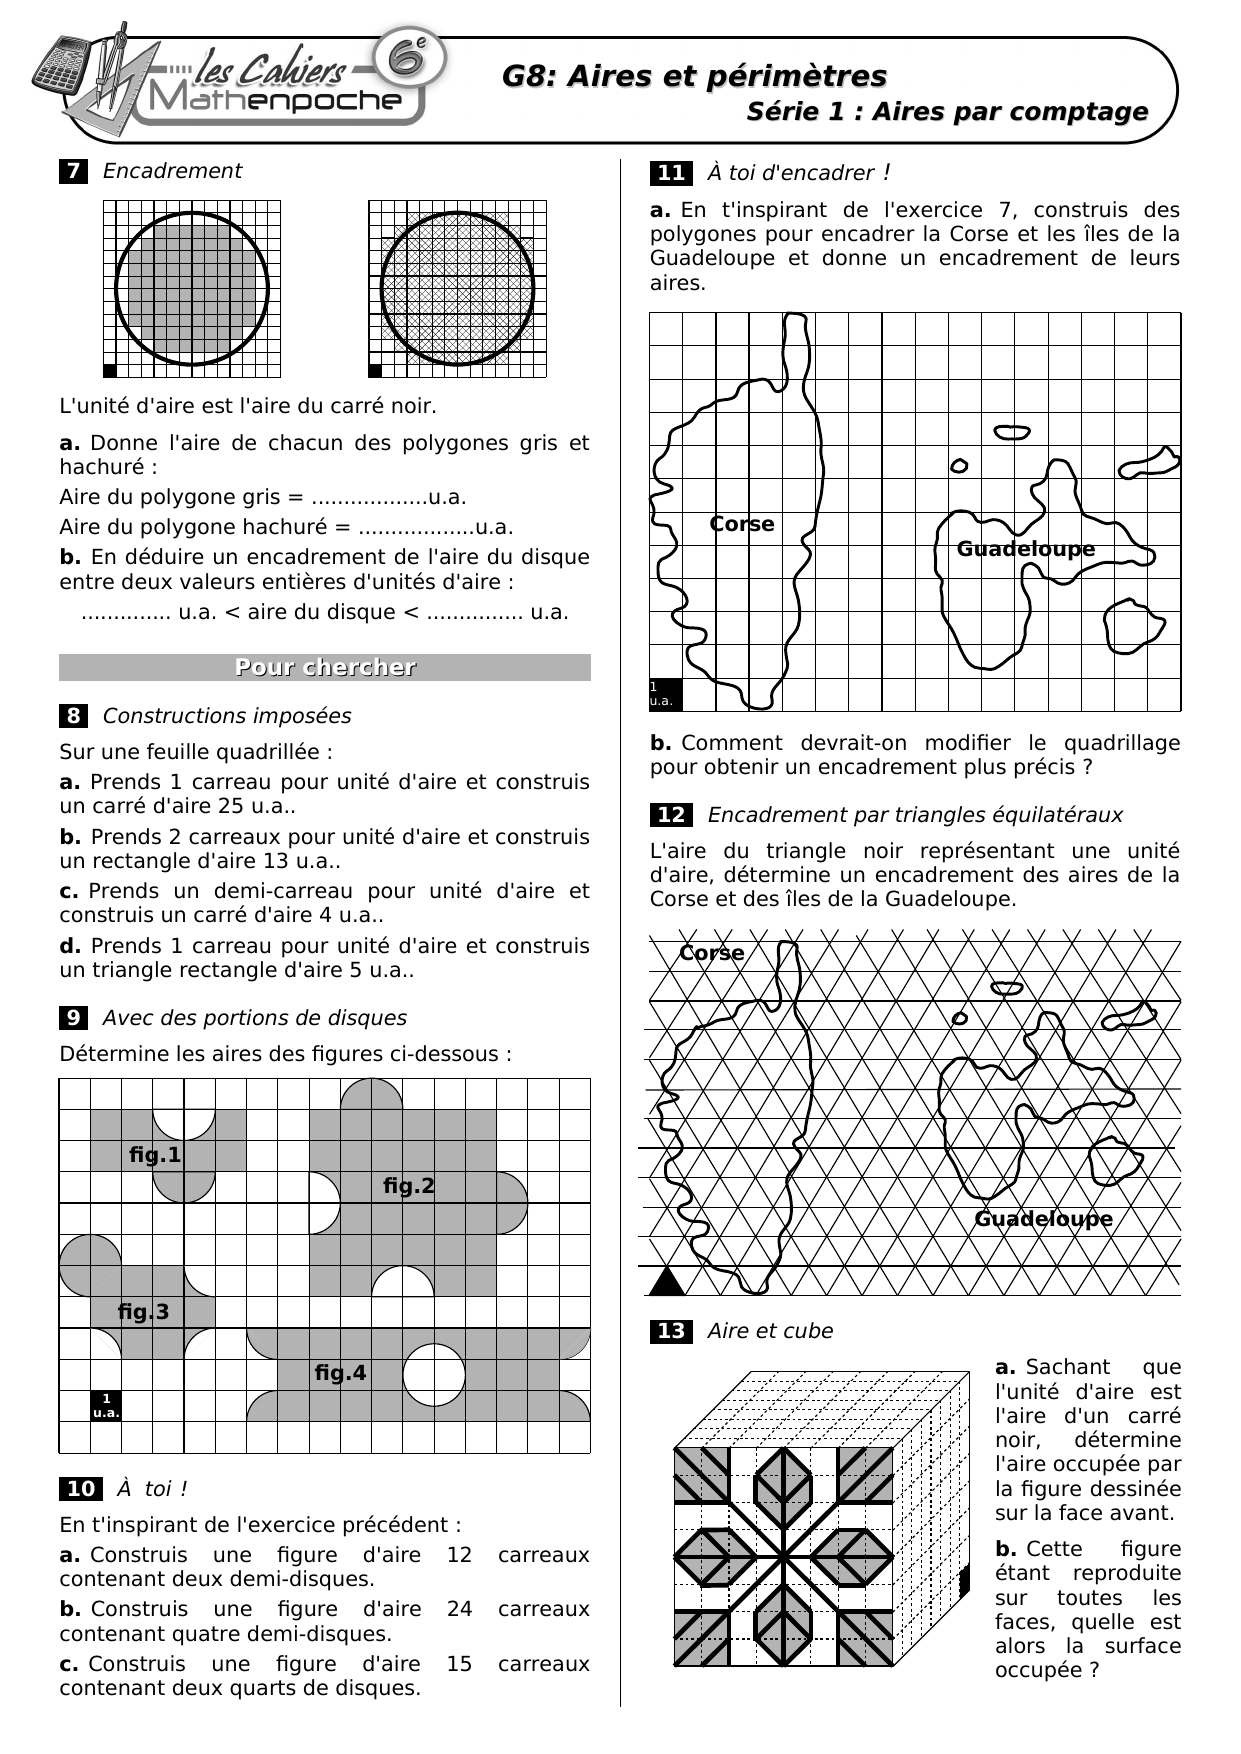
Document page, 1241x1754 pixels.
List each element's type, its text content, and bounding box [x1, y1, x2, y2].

list Construis une figure d'aire 15 carreaux contenant deux quarts de disques. [59, 1652, 591, 1701]
list Construis une figure d'aire 24 carreaux contenant quatre demi-disques. [59, 1598, 591, 1646]
list Avec des portions de disques [88, 1006, 591, 1030]
text Pour chercher [59, 654, 591, 681]
list Encadrement [88, 159, 591, 184]
table_header Sachant que l'unité d'aire est l'aire d'un carré noir, détermine l'aire occupée par la figure dessinée sur la face avant. Cette figure étant reproduite sur toutes les faces, quelle est alors la surface occupée ? [995, 1356, 1182, 1683]
list À toi d'encadrer ! [649, 159, 1181, 186]
list Prends 1 carreau pour unité d'aire et construis un carré d'aire 25 u.a.. [59, 770, 591, 819]
list Prends un demi-carreau pour unité d'aire et construis un carré d'aire 4 u.a.. [59, 879, 591, 928]
text Détermine les aires des figures ci-dessous : [59, 1042, 591, 1066]
list Donne l'aire de chacun des polygones gris et hachuré : [59, 431, 591, 479]
list Aire du polygone gris = ..................u.a. [59, 485, 591, 509]
list Construis une figure d'aire 12 carreaux contenant deux demi-disques. [59, 1543, 591, 1592]
list Constructions imposées [88, 704, 591, 728]
list Aire et cube [649, 1319, 1181, 1344]
list Prends 2 carreaux pour unité d'aire et construis un rectangle d'aire 13 u.a.. [59, 825, 591, 873]
text L'aire du triangle noir représentant une unité d'aire, détermine un encadrement des aires de la Corse et des îles de la Guadeloupe. [649, 839, 1181, 912]
text Sur une feuille quadrillée : [59, 740, 591, 764]
table_header [325, 195, 591, 383]
table_header [59, 195, 325, 383]
list À toi ! [103, 1477, 591, 1501]
text En t'inspirant de l'exercice précédent : [59, 1513, 591, 1537]
list Encadrement par triangles équilatéraux [693, 803, 1181, 827]
list Comment devrait-on modifier le quadrillage pour obtenir un encadrement plus précis ? [649, 731, 1181, 779]
picture [29, 17, 1182, 151]
table_header [650, 1356, 995, 1683]
list En t'inspirant de l'exercice 7, construis des polygones pour encadrer la Corse et les îles de la Guadeloupe et donne un encadrement de leurs aires. [649, 198, 1181, 295]
list Prends 1 carreau pour unité d'aire et construis un triangle rectangle d'aire 5 u.a.. [59, 934, 591, 982]
list Aire du polygone hachuré = ..................u.a. [59, 515, 591, 539]
list En déduire un encadrement de l'aire du disque entre deux valeurs entières d'unités d'aire : [59, 546, 591, 594]
list .............. u.a. < aire du disque < ............... u.a. [59, 600, 591, 624]
text L'unité d'aire est l'aire du carré noir. [59, 394, 591, 419]
